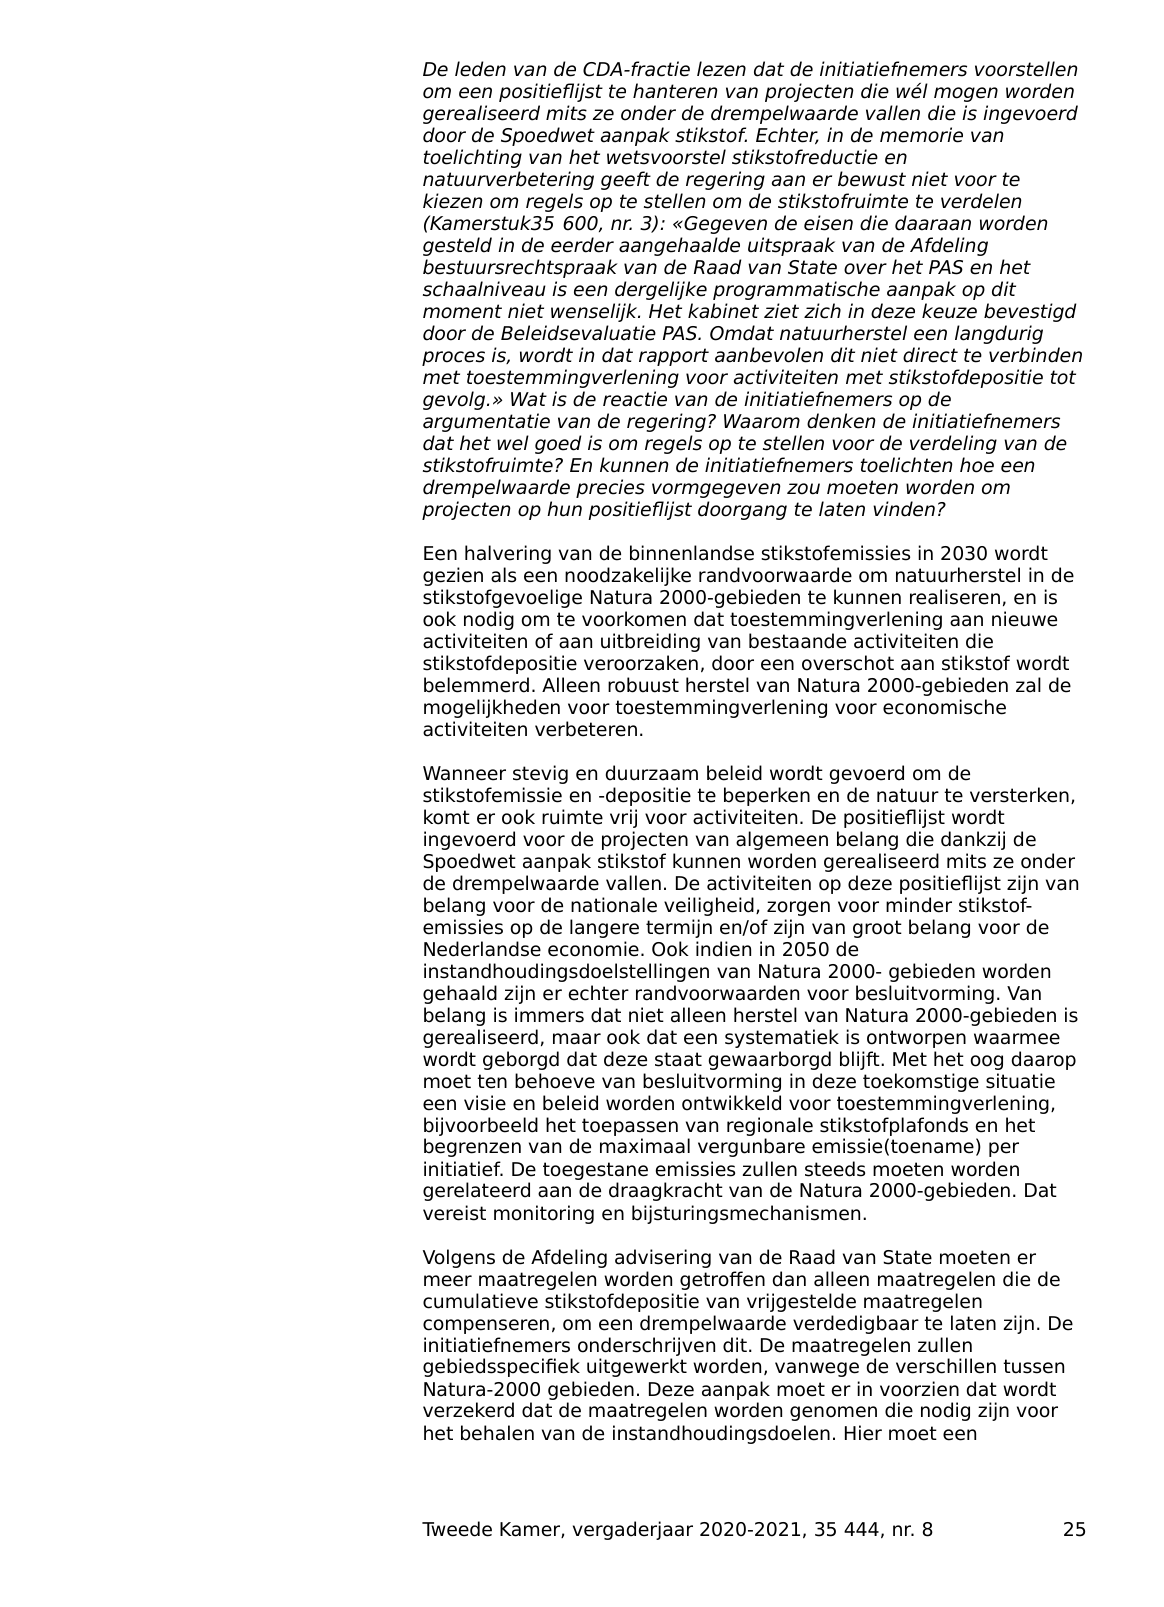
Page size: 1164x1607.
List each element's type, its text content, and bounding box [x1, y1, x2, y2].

text De leden van de CDA-fractie lezen dat de initiatiefnemers voorstellen om een positieflijst te hanteren van projecten die wél mogen worden gerealiseerd mits ze onder de drempelwaarde vallen die is ingevoerd door de Spoedwet aanpak stikstof. Echter, in de memorie van toelichting van het wetsvoorstel stikstofreductie en natuurverbetering geeft de regering aan er bewust niet voor te kiezen om regels op te stellen om de stikstofruimte te verdelen (Kamerstuk35 600, nr. 3): «Gegeven de eisen die daaraan worden gesteld in de eerder aangehaalde uitspraak van de Afdeling bestuursrechtspraak van de Raad van State over het PAS en het schaalniveau is een dergelijke programmatische aanpak op dit moment niet wenselijk. Het kabinet ziet zich in deze keuze bevestigd door de Beleidsevaluatie PAS. Omdat natuurherstel een langdurig proces is, wordt in dat rapport aanbevolen dit niet direct te verbinden met toestemmingverlening voor activiteiten met stikstofdepositie tot gevolg.» Wat is de reactie van de initiatiefnemers op de argumentatie van de regering? Waarom denken de initiatiefnemers dat het wel goed is om regels op te stellen voor de verdeling van de stikstofruimte? En kunnen de initiatiefnemers toelichten hoe een drempelwaarde precies vormgegeven zou moeten worden om projecten op hun positieflijst doorgang te laten vinden? [422, 59, 1087, 521]
text Een halvering van de binnenlandse stikstofemissies in 2030 wordt gezien als een noodzakelijke randvoorwaarde om natuurherstel in de stikstofgevoelige Natura 2000-gebieden te kunnen realiseren, en is ook nodig om te voorkomen dat toestemmingverlening aan nieuwe activiteiten of aan uitbreiding van bestaande activiteiten die stikstofdepositie veroorzaken, door een overschot aan stikstof wordt belemmerd. Alleen robuust herstel van Natura 2000-gebieden zal de mogelijkheden voor toestemmingverlening voor economische activiteiten verbeteren. [422, 543, 1087, 741]
text Wanneer stevig en duurzaam beleid wordt gevoerd om de stikstofemissie en -depositie te beperken en de natuur te versterken, komt er ook ruimte vrij voor activiteiten. De positieflijst wordt ingevoerd voor de projecten van algemeen belang die dankzij de Spoedwet aanpak stikstof kunnen worden gerealiseerd mits ze onder de drempelwaarde vallen. De activiteiten op deze positieflijst zijn van belang voor de nationale veiligheid, zorgen voor minder stikstof-emissies op de langere termijn en/of zijn van groot belang voor de Nederlandse economie. Ook indien in 2050 de instandhoudingsdoelstellingen van Natura 2000- gebieden worden gehaald zijn er echter randvoorwaarden voor besluitvorming. Van belang is immers dat niet alleen herstel van Natura 2000-gebieden is gerealiseerd, maar ook dat een systematiek is ontworpen waarmee wordt geborgd dat deze staat gewaarborgd blijft. Met het oog daarop moet ten behoeve van besluitvorming in deze toekomstige situatie een visie en beleid worden ontwikkeld voor toestemmingverlening, bijvoorbeeld het toepassen van regionale stikstofplafonds en het begrenzen van de maximaal vergunbare emissie(toename) per initiatief. De toegestane emissies zullen steeds moeten worden gerelateerd aan de draagkracht van de Natura 2000-gebieden. Dat vereist monitoring en bijsturingsmechanismen. [422, 763, 1087, 1224]
text Volgens de Afdeling advisering van de Raad van State moeten er meer maatregelen worden getroffen dan alleen maatregelen die de cumulatieve stikstofdepositie van vrijgestelde maatregelen compenseren, om een drempelwaarde verdedigbaar te laten zijn. De initiatiefnemers onderschrijven dit. De maatregelen zullen gebiedsspecifiek uitgewerkt worden, vanwege de verschillen tussen Natura-2000 gebieden. Deze aanpak moet er in voorzien dat wordt verzekerd dat de maatregelen worden genomen die nodig zijn voor het behalen van de instandhoudingsdoelen. Hier moet een [422, 1247, 1087, 1444]
